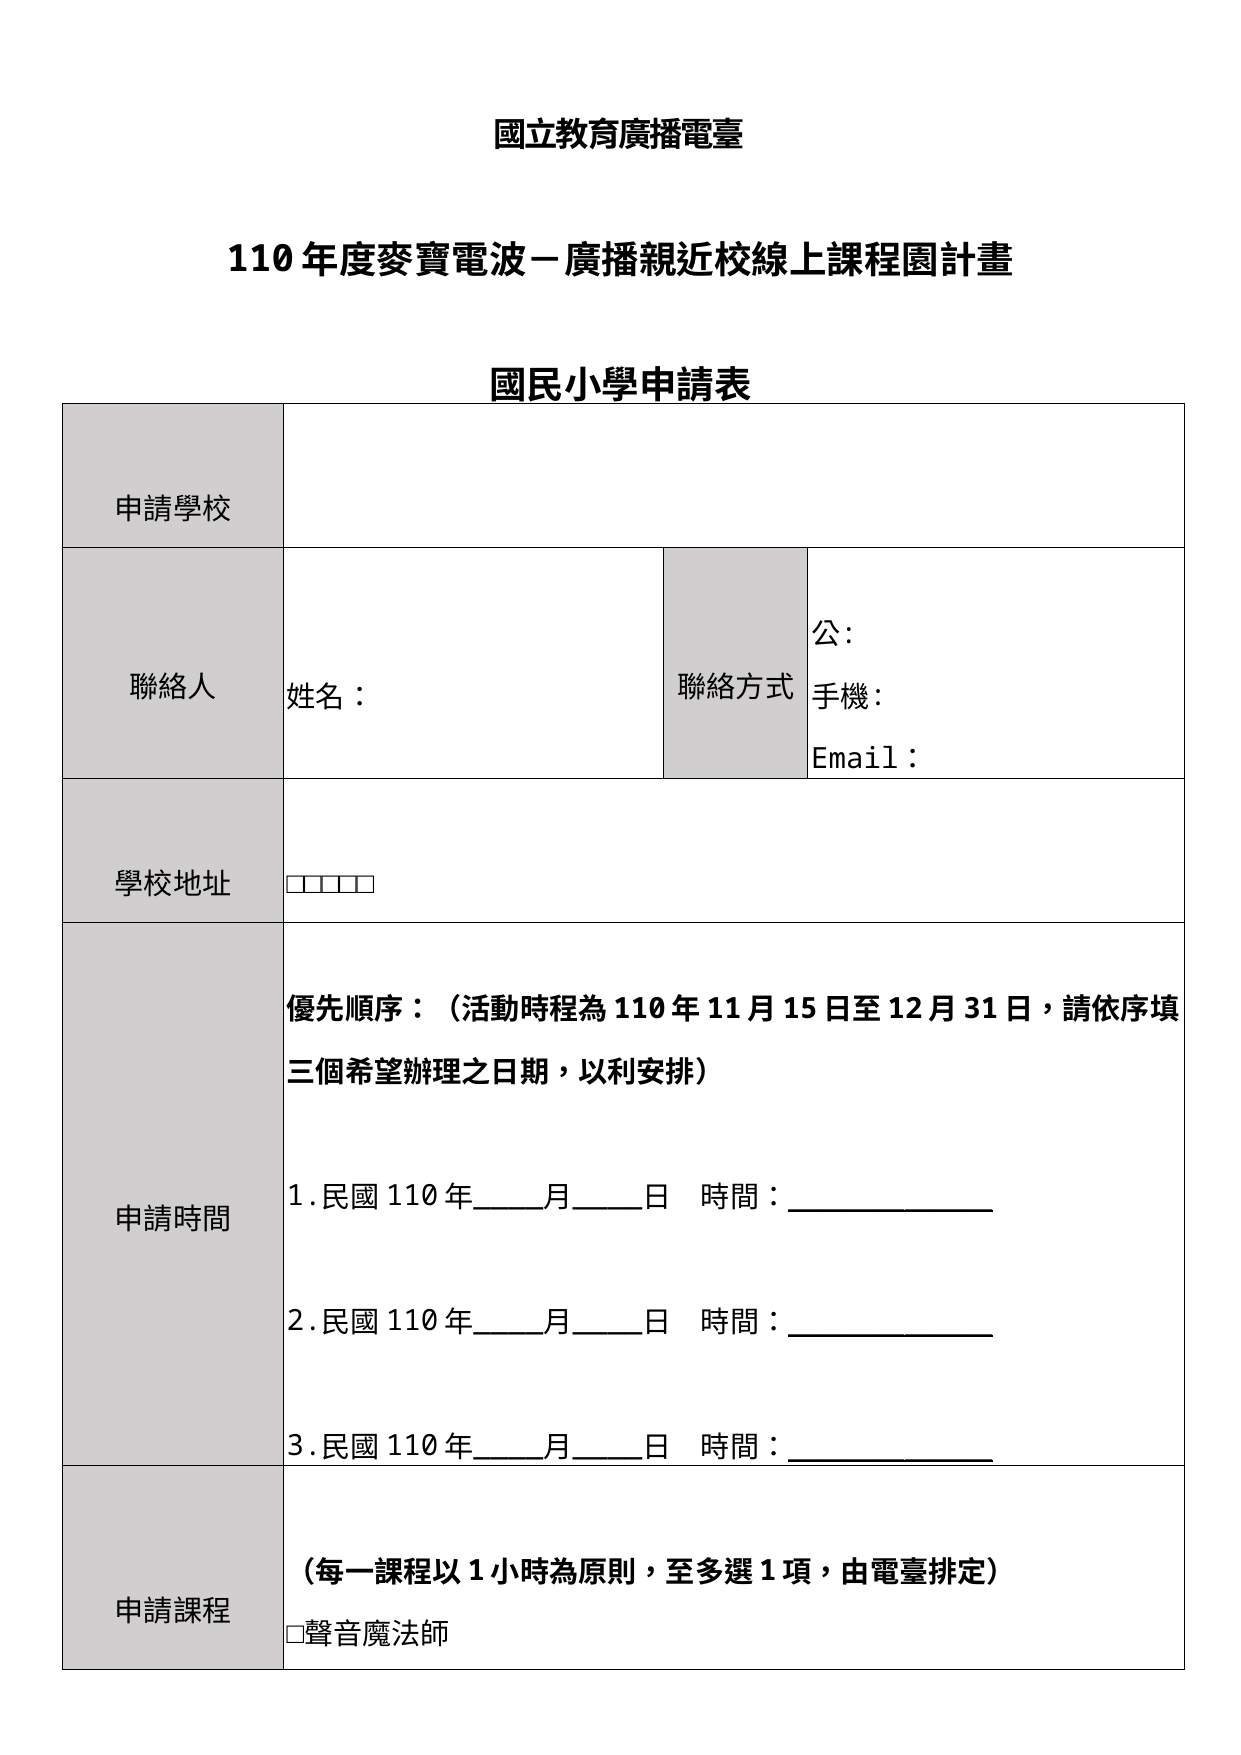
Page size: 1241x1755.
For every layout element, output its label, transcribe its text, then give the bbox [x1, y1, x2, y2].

table_cell 聯絡方式 [664, 548, 807, 778]
table_header 申請學校 [63, 404, 283, 547]
text 110年度麥寶電波－廣播親近校線上課程園計畫 [118, 215, 1122, 278]
table_header [284, 404, 1184, 547]
text 國立教育廣播電臺 [118, 90, 1122, 153]
table_cell 公: 手機: Email： [808, 548, 1184, 778]
table_cell 優先順序：（活動時程為110年11月15日至12月31日，請依序填三個希望辦理之日期，以利安排） 1.民國110年____月____日 時間：＿＿＿＿＿＿＿ 2.民國110年____月____日 時間：＿＿＿＿＿＿＿ 3.民國110年____月____日 時間：＿＿＿＿＿＿＿ [284, 923, 1184, 1465]
text 國民小學申請表 [118, 340, 1122, 403]
table_cell □□□□□ [284, 779, 1184, 922]
table_cell 聯絡人 [63, 548, 283, 778]
table_cell 申請時間 [63, 923, 283, 1465]
table_cell （每一課程以1小時為原則，至多選1項，由電臺排定） □聲音魔法師 □說話的藝術 □小小主播 □小小記者 [284, 1466, 1184, 1669]
table_cell 申請課程 [63, 1466, 283, 1669]
table_cell 姓名： [284, 548, 663, 778]
table_cell 學校地址 [63, 779, 283, 922]
